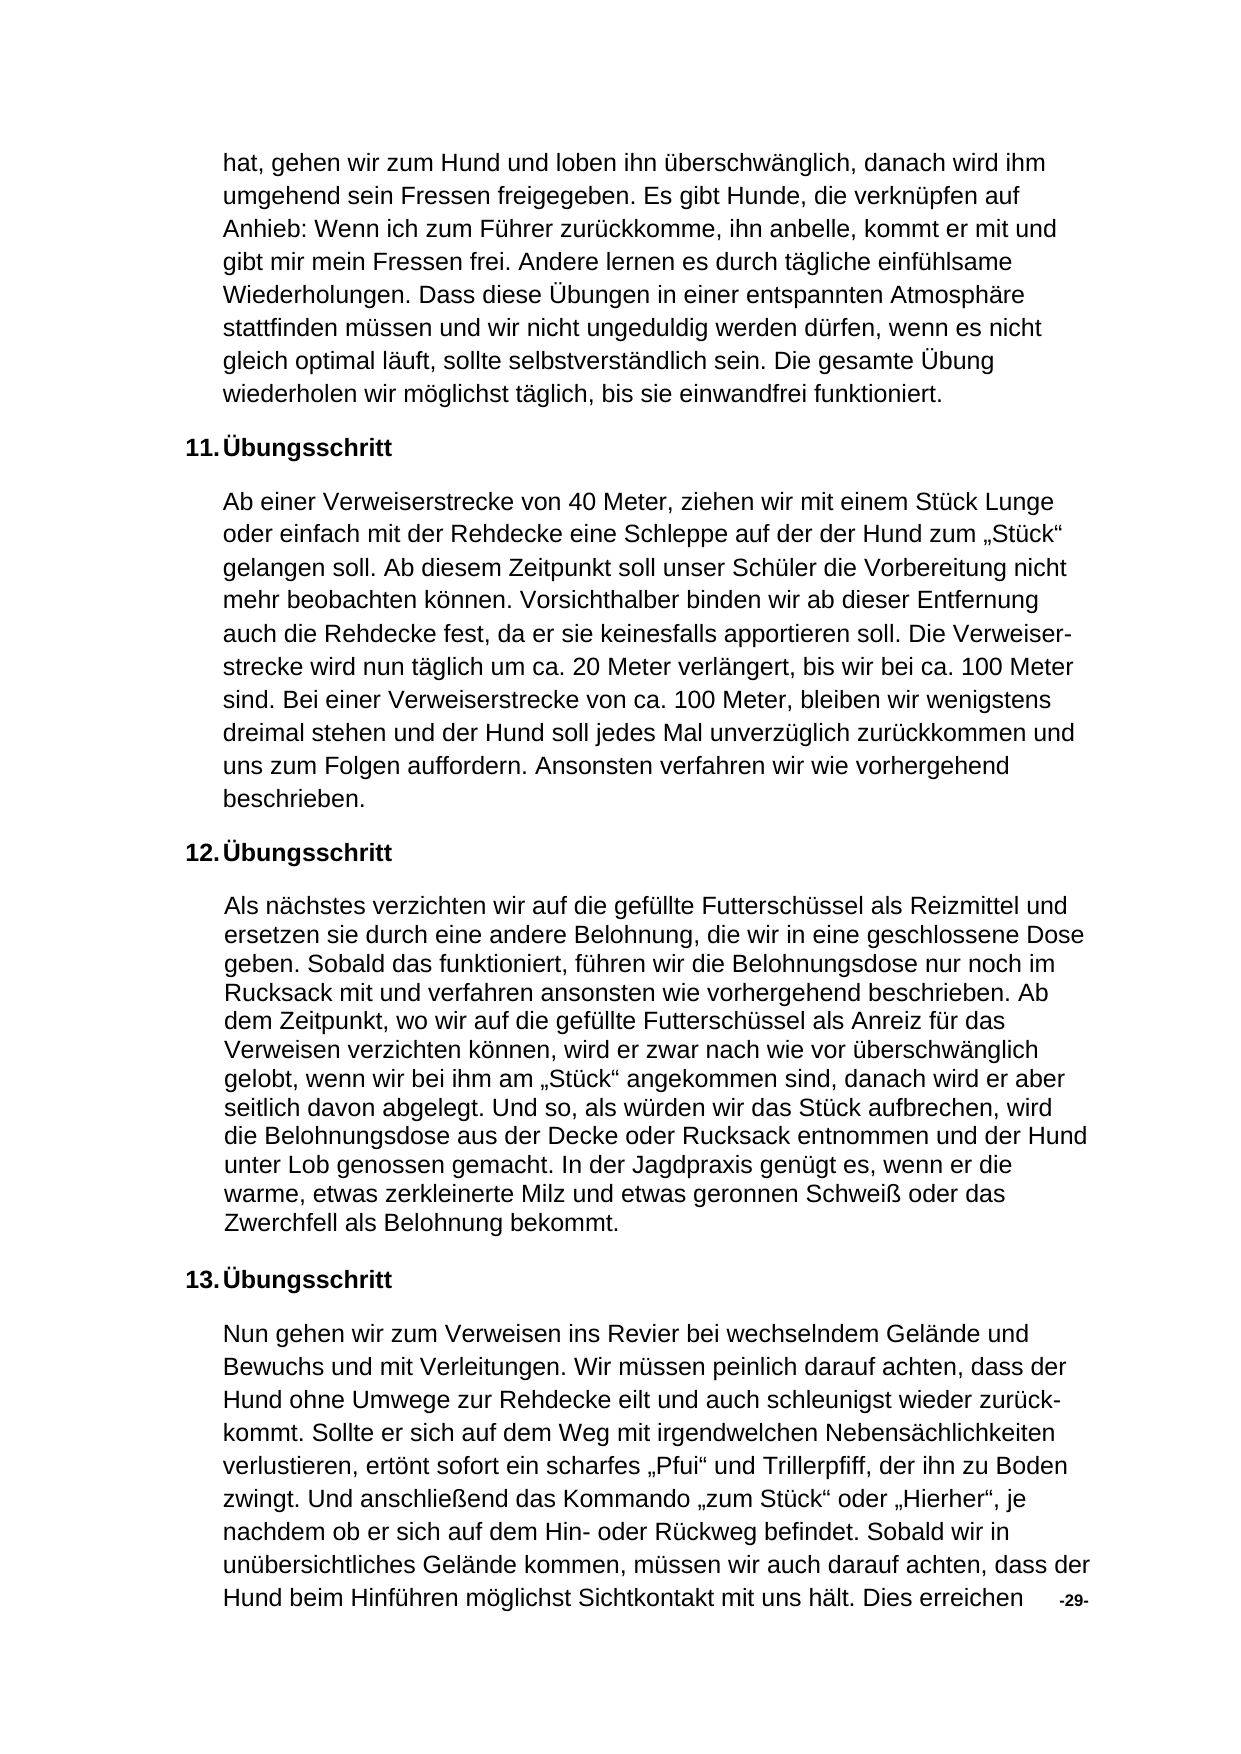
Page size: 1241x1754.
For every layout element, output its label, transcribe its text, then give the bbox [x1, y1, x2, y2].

list Nun gehen wir zum Verweisen ins Revier bei wechselndem Gelände und Bewuchs und mit Verleitungen. Wir müssen peinlich darauf achten, dass der Hund ohne Umwege zur Rehdecke eilt und auch schleunigst wieder zurück-kommt. Sollte er sich auf dem Weg mit irgendwelchen Nebensächlichkeiten verlustieren, ertönt sofort ein scharfes „Pfui“ und Trillerpfiff, der ihn zu Boden zwingt. Und anschließend das Kommando „zum Stück“ oder „Hierher“, je nachdem ob er sich auf dem Hin- oder Rückweg befindet. Sobald wir in unübersichtliches Gelände kommen, müssen wir auch darauf achten, dass der Hund beim Hinführen möglichst Sichtkontakt mit uns hält. Dies erreichen -29- [223, 1319, 1093, 1612]
text warme, etwas zerkleinerte Milz und etwas geronnen Schweiß oder das [148, 1179, 1093, 1208]
list Ab einer Verweiserstrecke von 40 Meter, ziehen wir mit einem Stück Lunge oder einfach mit der Rehdecke eine Schleppe auf der der Hund zum „Stück“ gelangen soll. Ab diesem Zeitpunkt soll unser Schüler die Vorbereitung nicht mehr beobachten können. Vorsichthalber binden wir ab dieser Entfernung auch die Rehdecke fest, da er sie keinesfalls apportieren soll. Die Verweiser-strecke wird nun täglich um ca. 20 Meter verlängert, bis wir bei ca. 100 Meter sind. Bei einer Verweiserstrecke von ca. 100 Meter, bleiben wir wenigstens dreimal stehen und der Hund soll jedes Mal unverzüglich zurückkommen und uns zum Folgen auffordern. Ansonsten verfahren wir wie vorhergehend beschrieben. [223, 486, 1093, 812]
text die Belohnungsdose aus der Decke oder Rucksack entnommen und der Hund [148, 1121, 1093, 1150]
text Zwerchfell als Belohnung bekommt. [148, 1208, 1093, 1236]
text unter Lob genossen gemacht. In der Jagdpraxis genügt es, wenn er die [148, 1150, 1093, 1179]
list Übungsschritt [185, 1265, 1093, 1294]
list Übungsschritt [185, 837, 1093, 866]
text ersetzen sie durch eine andere Belohnung, die wir in eine geschlossene Dose [148, 920, 1093, 949]
text Als nächstes verzichten wir auf die gefüllte Futterschüssel als Reizmittel und [148, 891, 1093, 920]
text seitlich davon abgelegt. Und so, als würden wir das Stück aufbrechen, wird [148, 1093, 1093, 1121]
text Rucksack mit und verfahren ansonsten wie vorhergehend beschrieben. Ab [148, 978, 1093, 1006]
list hat, gehen wir zum Hund und loben ihn überschwänglich, danach wird ihm umgehend sein Fressen freigegeben. Es gibt Hunde, die verknüpfen auf Anhieb: Wenn ich zum Führer zurückkomme, ihn anbelle, kommt er mit und gibt mir mein Fressen frei. Andere lernen es durch tägliche einfühlsame Wiederholungen. Dass diese Übungen in einer entspannten Atmosphäre stattfinden müssen und wir nicht ungeduldig werden dürfen, wenn es nicht gleich optimal läuft, sollte selbstverständlich sein. Die gesamte Übung wiederholen wir möglichst täglich, bis sie einwandfrei funktioniert. [223, 148, 1093, 407]
list Übungsschritt [185, 433, 1093, 461]
text Verweisen verzichten können, wird er zwar nach wie vor überschwänglich [148, 1035, 1093, 1064]
text dem Zeitpunkt, wo wir auf die gefüllte Futterschüssel als Anreiz für das [148, 1006, 1093, 1035]
text geben. Sobald das funktioniert, führen wir die Belohnungsdose nur noch im [148, 949, 1093, 978]
text gelobt, wenn wir bei ihm am „Stück“ angekommen sind, danach wird er aber [148, 1064, 1093, 1093]
